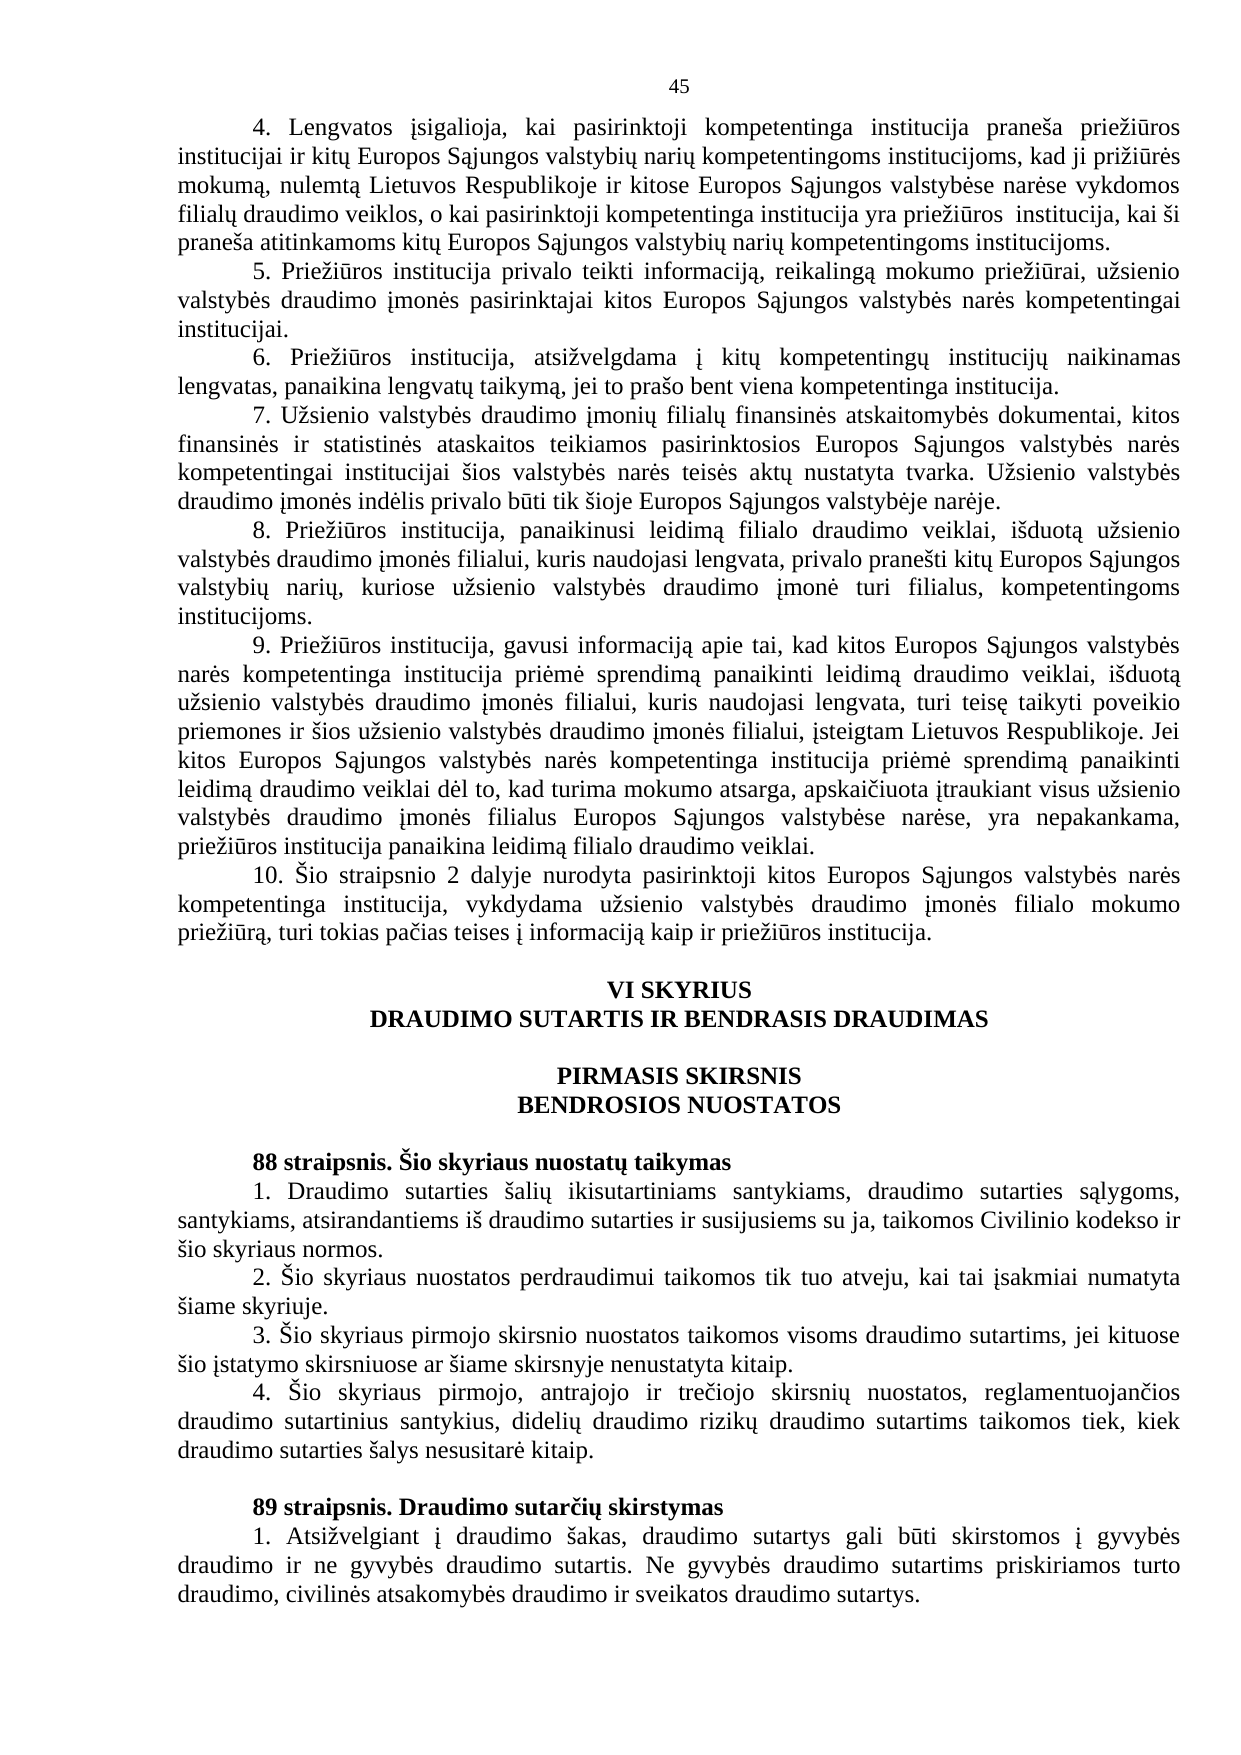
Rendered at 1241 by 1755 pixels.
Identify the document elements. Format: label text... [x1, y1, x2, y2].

text DRAUDIMO SUTARTIS IR BENDRASIS DRAUDIMAS [177, 1004, 1181, 1032]
text 2. Šio skyriaus nuostatos perdraudimui taikomos tik tuo atveju, kai tai įsakmiai numatyta šiame skyriuje. [177, 1262, 1181, 1320]
text 7. Užsienio valstybės draudimo įmonių filialų finansinės atskaitomybės dokumentai, kitos finansinės ir statistinės ataskaitos teikiamos pasirinktosios Europos Sąjungos valstybės narės kompetentingai institucijai šios valstybės narės teisės aktų nustatyta tvarka. Užsienio valstybės draudimo įmonės indėlis privalo būti tik šioje Europos Sąjungos valstybėje narėje. [177, 400, 1181, 515]
text 9. Priežiūros institucija, gavusi informaciją apie tai, kad kitos Europos Sąjungos valstybės narės kompetentinga institucija priėmė sprendimą panaikinti leidimą draudimo veiklai, išduotą užsienio valstybės draudimo įmonės filialui, kuris naudojasi lengvata, turi teisę taikyti poveikio priemones ir šios užsienio valstybės draudimo įmonės filialui, įsteigtam Lietuvos Respublikoje. Jei kitos Europos Sąjungos valstybės narės kompetentinga institucija priėmė sprendimą panaikinti leidimą draudimo veiklai dėl to, kad turima mokumo atsarga, apskaičiuota įtraukiant visus užsienio valstybės draudimo įmonės filialus Europos Sąjungos valstybėse narėse, yra nepakankama, priežiūros institucija panaikina leidimą filialo draudimo veiklai. [177, 630, 1181, 860]
text PIRMASIS SKIRSNIS [177, 1061, 1181, 1090]
text 10. Šio straipsnio 2 dalyje nurodyta pasirinktoji kitos Europos Sąjungos valstybės narės kompetentinga institucija, vykdydama užsienio valstybės draudimo įmonės filialo mokumo priežiūrą, turi tokias pačias teises į informaciją kaip ir priežiūros institucija. [177, 860, 1181, 946]
text 6. Priežiūros institucija, atsižvelgdama į kitų kompetentingų institucijų naikinamas lengvatas, panaikina lengvatų taikymą, jei to prašo bent viena kompetentinga institucija. [177, 342, 1181, 400]
text 89 straipsnis. Draudimo sutarčių skirstymas [177, 1492, 1181, 1521]
text 4. Lengvatos įsigalioja, kai pasirinktoji kompetentinga institucija praneša priežiūros institucijai ir kitų Europos Sąjungos valstybių narių kompetentingoms institucijoms, kad ji prižiūrės mokumą, nulemtą Lietuvos Respublikoje ir kitose Europos Sąjungos valstybėse narėse vykdomos filialų draudimo veiklos, o kai pasirinktoji kompetentinga institucija yra priežiūros institucija, kai ši praneša atitinkamoms kitų Europos Sąjungos valstybių narių kompetentingoms institucijoms. [177, 112, 1181, 256]
text 3. Šio skyriaus pirmojo skirsnio nuostatos taikomos visoms draudimo sutartims, jei kituose šio įstatymo skirsniuose ar šiame skirsnyje nenustatyta kitaip. [177, 1320, 1181, 1377]
text 88 straipsnis. Šio skyriaus nuostatų taikymas [177, 1147, 1181, 1176]
text 5. Priežiūros institucija privalo teikti informaciją, reikalingą mokumo priežiūrai, užsienio valstybės draudimo įmonės pasirinktajai kitos Europos Sąjungos valstybės narės kompetentingai institucijai. [177, 256, 1181, 342]
text BENDROSIOS NUOSTATOS [177, 1090, 1181, 1119]
text 1. Draudimo sutarties šalių ikisutartiniams santykiams, draudimo sutarties sąlygoms, santykiams, atsirandantiems iš draudimo sutarties ir susijusiems su ja, taikomos Civilinio kodekso ir šio skyriaus normos. [177, 1176, 1181, 1262]
text VI SKYRIUS [177, 975, 1181, 1004]
text 8. Priežiūros institucija, panaikinusi leidimą filialo draudimo veiklai, išduotą užsienio valstybės draudimo įmonės filialui, kuris naudojasi lengvata, privalo pranešti kitų Europos Sąjungos valstybių narių, kuriose užsienio valstybės draudimo įmonė turi filialus, kompetentingoms institucijoms. [177, 515, 1181, 630]
text 4. Šio skyriaus pirmojo, antrajojo ir trečiojo skirsnių nuostatos, reglamentuojančios draudimo sutartinius santykius, didelių draudimo rizikų draudimo sutartims taikomos tiek, kiek draudimo sutarties šalys nesusitarė kitaip. [177, 1377, 1181, 1464]
text 1. Atsižvelgiant į draudimo šakas, draudimo sutartys gali būti skirstomos į gyvybės draudimo ir ne gyvybės draudimo sutartis. Ne gyvybės draudimo sutartims priskiriamos turto draudimo, civilinės atsakomybės draudimo ir sveikatos draudimo sutartys. [177, 1521, 1181, 1607]
